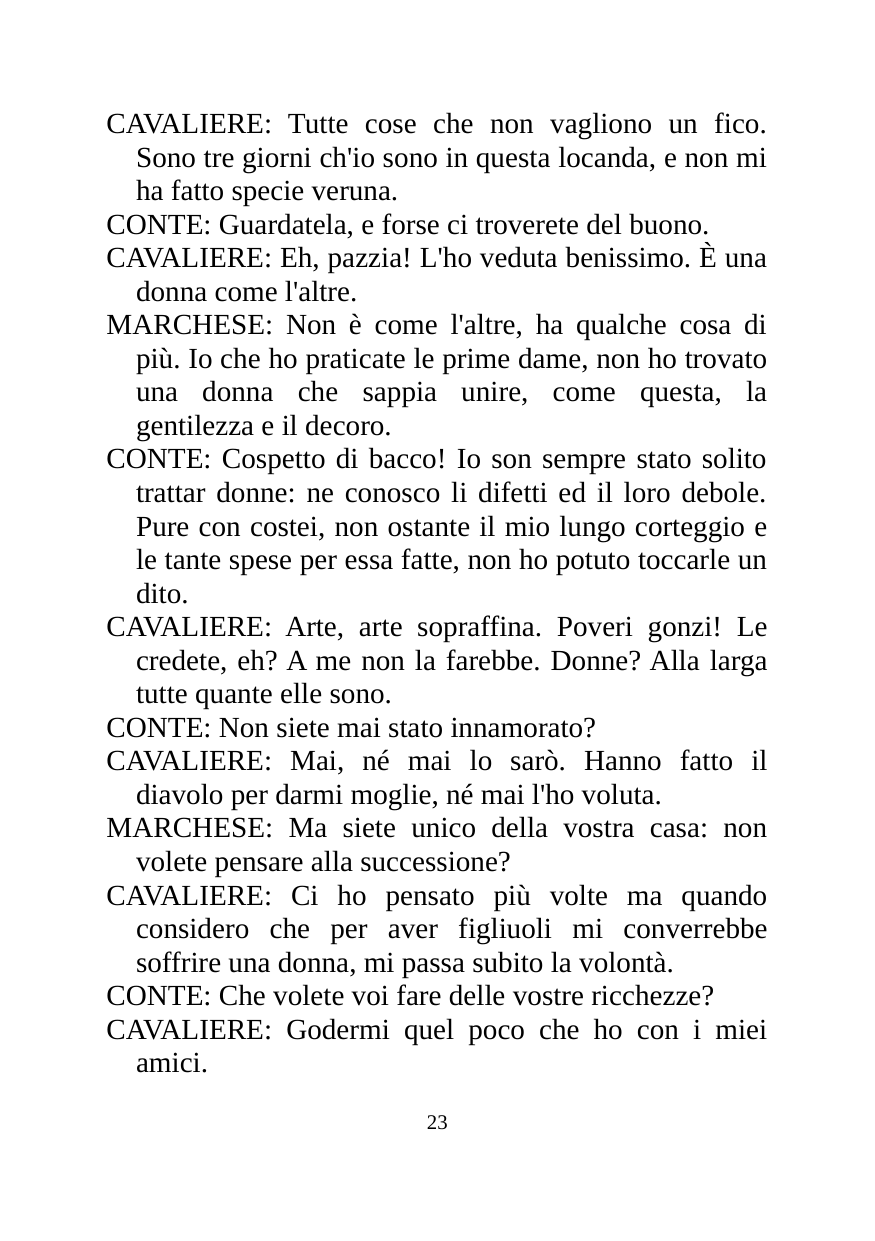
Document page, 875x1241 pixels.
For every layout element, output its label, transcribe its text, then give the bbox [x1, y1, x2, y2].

text CONTE: Che volete voi fare delle vostre ricchezze? [106, 978, 768, 1012]
text CAVALIERE: Godermi quel poco che ho con i miei amici. [106, 1012, 768, 1079]
text MARCHESE: Non è come l'altre, ha qualche cosa di più. Io che ho praticate le prime dame, non ho trovato una donna che sappia unire, come questa, la gentilezza e il decoro. [106, 307, 768, 442]
text CAVALIERE: Tutte cose che non vagliono un fico. Sono tre giorni ch'io sono in questa locanda, e non mi ha fatto specie veruna. [106, 106, 768, 207]
text CAVALIERE: Ci ho pensato più volte ma quando considero che per aver figliuoli mi converrebbe soffrire una donna, mi passa subito la volontà. [106, 878, 768, 978]
text CAVALIERE: Eh, pazzia! L'ho veduta benissimo. È una donna come l'altre. [106, 240, 768, 307]
text CONTE: Non siete mai stato innamorato? [106, 710, 768, 743]
text CAVALIERE: Arte, arte sopraffina. Poveri gonzi! Le credete, eh? A me non la farebbe. Donne? Alla larga tutte quante elle sono. [106, 609, 768, 710]
text CONTE: Guardatela, e forse ci troverete del buono. [106, 207, 768, 240]
text MARCHESE: Ma siete unico della vostra casa: non volete pensare alla successione? [106, 811, 768, 878]
text CAVALIERE: Mai, né mai lo sarò. Hanno fatto il diavolo per darmi moglie, né mai l'ho voluta. [106, 743, 768, 811]
text CONTE: Cospetto di bacco! Io son sempre stato solito trattar donne: ne conosco li difetti ed il loro debole. Pure con costei, non ostante il mio lungo corteggio e le tante spese per essa fatte, non ho potuto toccarle un dito. [106, 442, 768, 609]
